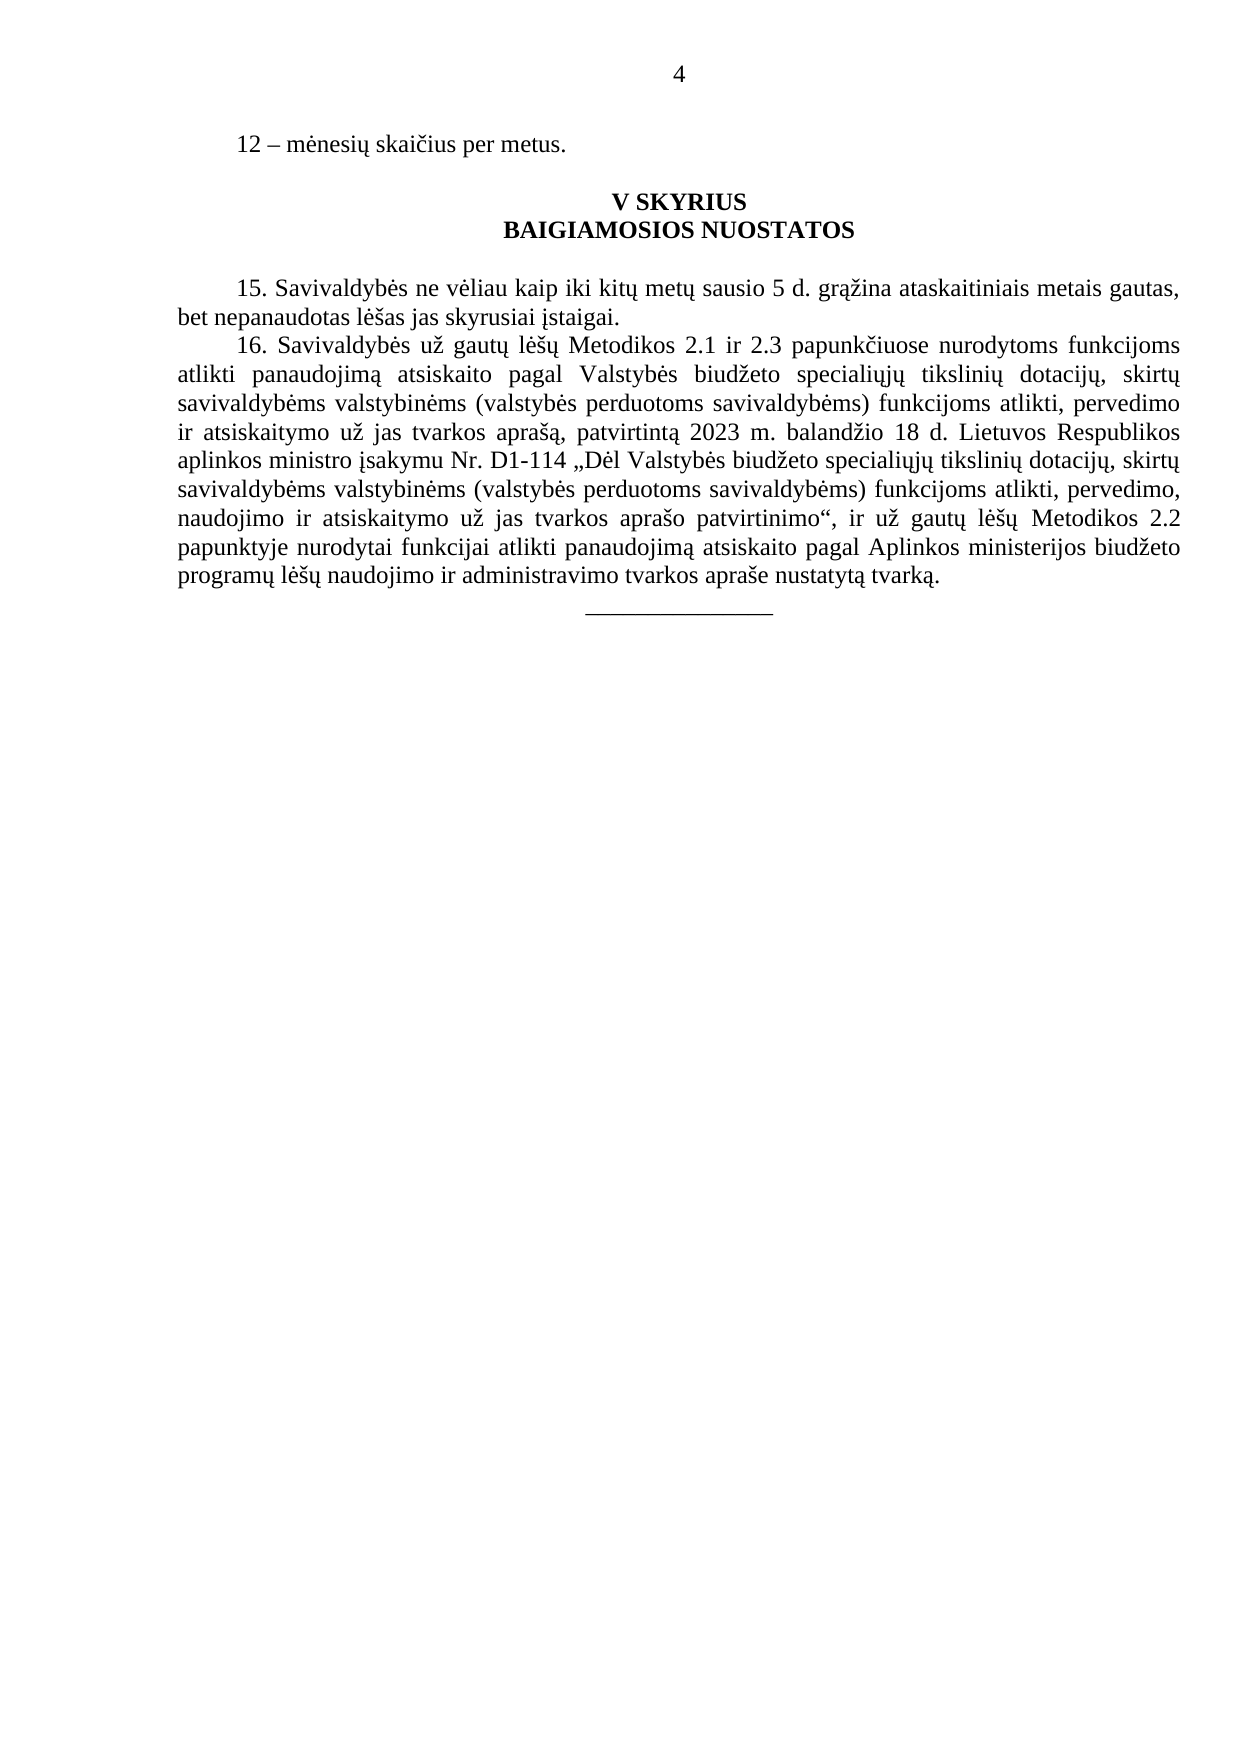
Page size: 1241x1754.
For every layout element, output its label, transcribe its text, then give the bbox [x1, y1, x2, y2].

text BAIGIAMOSIOS NUOSTATOS [177, 215, 1181, 244]
text 15. Savivaldybės ne vėliau kaip iki kitų metų sausio 5 d. grąžina ataskaitiniais metais gautas, bet nepanaudotas lėšas jas skyrusiai įstaigai. [177, 273, 1181, 330]
text 12 – mėnesių skaičius per metus. [177, 129, 1181, 158]
text 16. Savivaldybės už gautų lėšų Metodikos 2.1 ir 2.3 papunkčiuose nurodytoms funkcijoms atlikti panaudojimą atsiskaito pagal Valstybės biudžeto specialiųjų tikslinių dotacijų, skirtų savivaldybėms valstybinėms (valstybės perduotoms savivaldybėms) funkcijoms atlikti, pervedimo ir atsiskaitymo už jas tvarkos aprašą, patvirtintą 2023 m. balandžio 18 d. Lietuvos Respublikos aplinkos ministro įsakymu Nr. D1-114 „Dėl Valstybės biudžeto specialiųjų tikslinių dotacijų, skirtų savivaldybėms valstybinėms (valstybės perduotoms savivaldybėms) funkcijoms atlikti, pervedimo, naudojimo ir atsiskaitymo už jas tvarkos aprašo patvirtinimo“, ir už gautų lėšų Metodikos 2.2 papunktyje nurodytai funkcijai atlikti panaudojimą atsiskaito pagal Aplinkos ministerijos biudžeto programų lėšų naudojimo ir administravimo tvarkos apraše nustatytą tvarką. [177, 330, 1181, 589]
text _______________ [177, 589, 1181, 618]
text V SKYRIUS [177, 187, 1181, 215]
